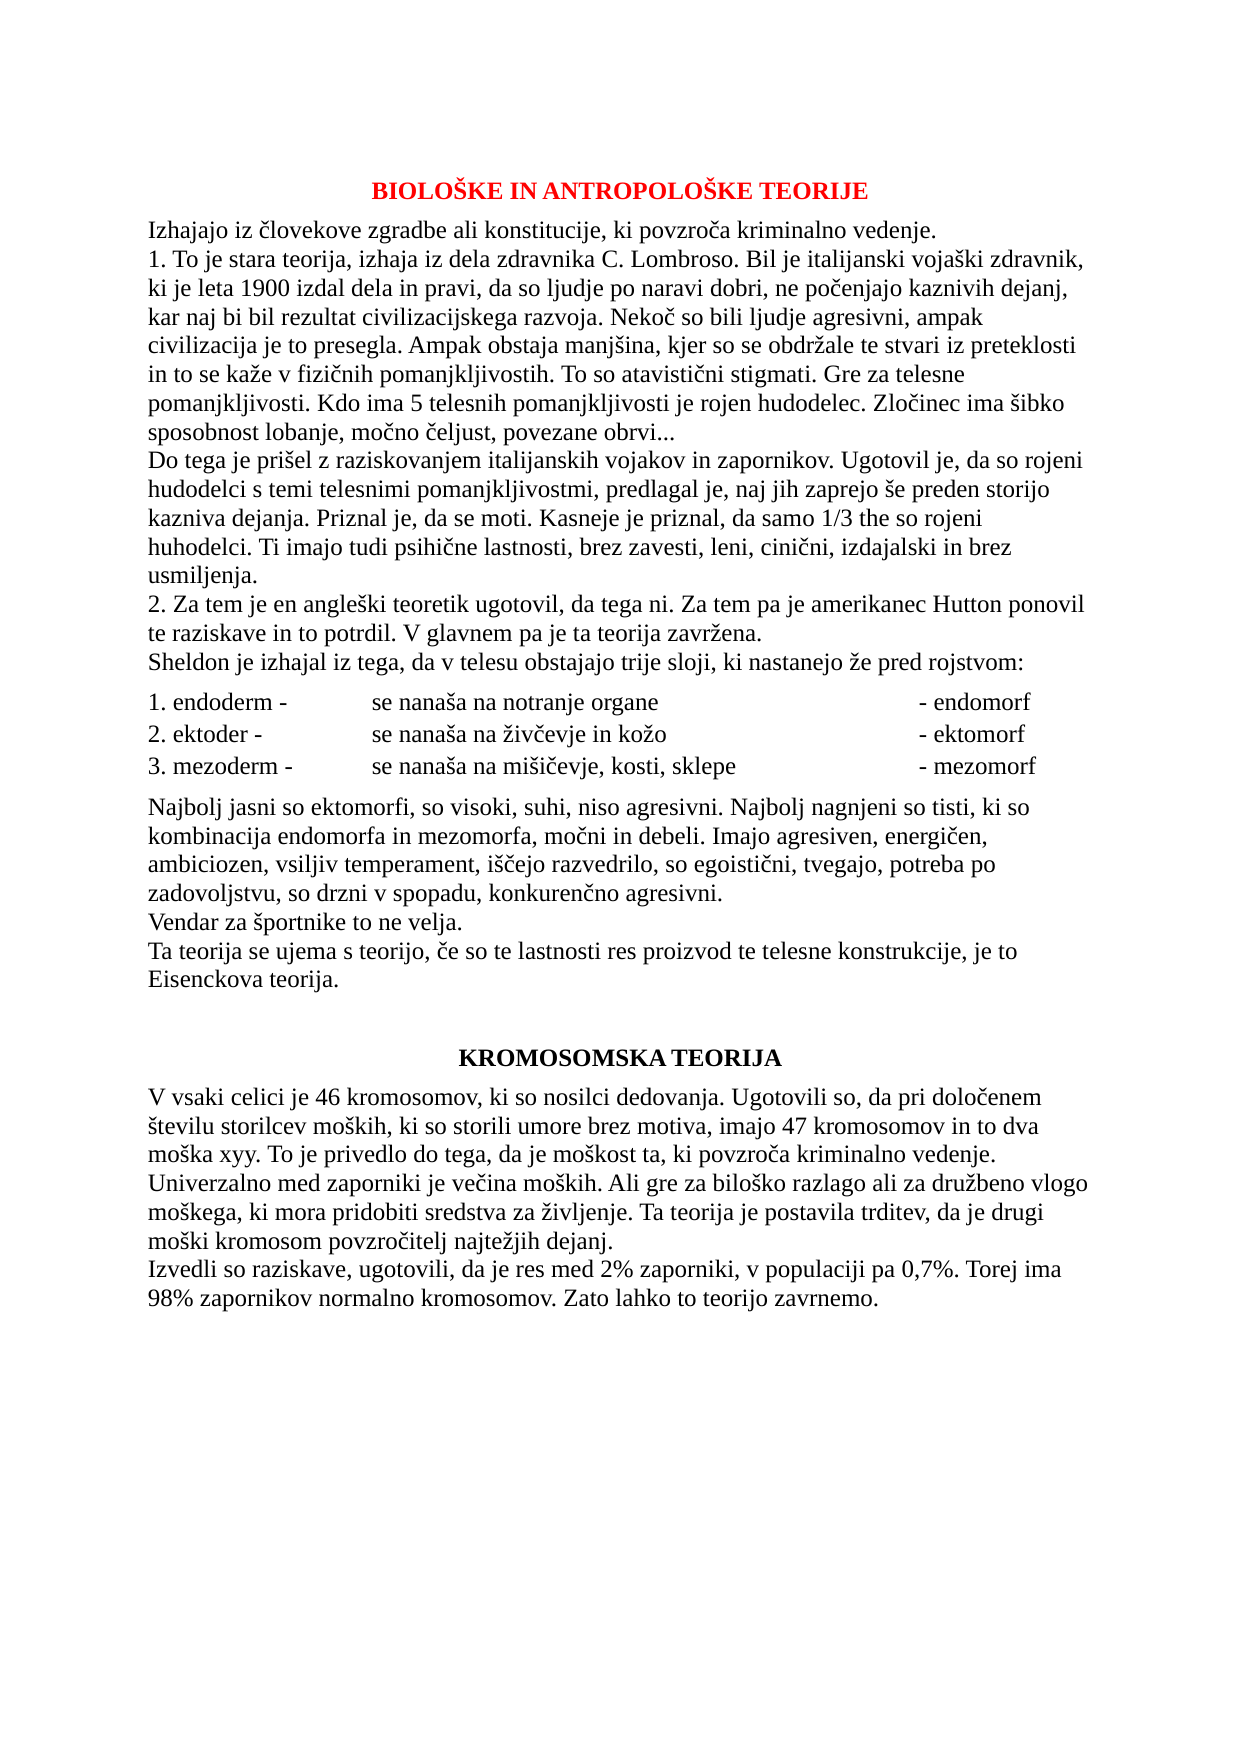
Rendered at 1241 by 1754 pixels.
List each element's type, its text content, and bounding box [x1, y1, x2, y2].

table_header se nanaša na notranje organe [370, 686, 917, 718]
text BIOLOŠKE IN ANTROPOLOŠKE TEORIJE [148, 176, 1093, 205]
table_cell - ektomorf [917, 718, 1100, 750]
table_cell 2. ektoder - [146, 718, 370, 750]
text Najbolj jasni so ektomorfi, so visoki, suhi, niso agresivni. Najbolj nagnjeni so tisti, ki so kombinacija endomorfa in mezomorfa, močni in debeli. Imajo agresiven, energičen, ambiciozen, vsiljiv temperament, iščejo razvedrilo, so egoistični, tvegajo, potreba po zadovoljstvu, so drzni v spopadu, konkurenčno agresivni. Vendar za športnike to ne velja. Ta teorija se ujema s teorijo, če so te lastnosti res proizvod te telesne konstrukcije, je to Eisenckova teorija. [148, 792, 1093, 993]
text V vsaki celici je 46 kromosomov, ki so nosilci dedovanja. Ugotovili so, da pri določenem številu storilcev moških, ki so storili umore brez motiva, imajo 47 kromosomov in to dva moška xyy. To je privedlo do tega, da je moškost ta, ki povzroča kriminalno vedenje. Univerzalno med zaporniki je večina moških. Ali gre za biloško razlago ali za družbeno vlogo moškega, ki mora pridobiti sredstva za življenje. Ta teorija je postavila trditev, da je drugi moški kromosom povzročitelj najtežjih dejanj. Izvedli so raziskave, ugotovili, da je res med 2% zaporniki, v populaciji pa 0,7%. Torej ima 98% zapornikov normalno kromosomov. Zato lahko to teorijo zavrnemo. [148, 1082, 1093, 1312]
table_cell se nanaša na mišičevje, kosti, sklepe [370, 750, 917, 782]
text Izhajajo iz človekove zgradbe ali konstitucije, ki povzroča kriminalno vedenje. 1. To je stara teorija, izhaja iz dela zdravnika C. Lombroso. Bil je italijanski vojaški zdravnik, ki je leta 1900 izdal dela in pravi, da so ljudje po naravi dobri, ne počenjajo kaznivih dejanj, kar naj bi bil rezultat civilizacijskega razvoja. Nekoč so bili ljudje agresivni, ampak civilizacija je to presegla. Ampak obstaja manjšina, kjer so se obdržale te stvari iz preteklosti in to se kaže v fizičnih pomanjkljivostih. To so atavistični stigmati. Gre za telesne pomanjkljivosti. Kdo ima 5 telesnih pomanjkljivosti je rojen hudodelec. Zločinec ima šibko sposobnost lobanje, močno čeljust, povezane obrvi... Do tega je prišel z raziskovanjem italijanskih vojakov in zapornikov. Ugotovil je, da so rojeni hudodelci s temi telesnimi pomanjkljivostmi, predlagal je, naj jih zaprejo še preden storijo kazniva dejanja. Priznal je, da se moti. Kasneje je priznal, da samo 1/3 the so rojeni huhodelci. Ti imajo tudi psihične lastnosti, brez zavesti, leni, cinični, izdajalski in brez usmiljenja. 2. Za tem je en angleški teoretik ugotovil, da tega ni. Za tem pa je amerikanec Hutton ponovil te raziskave in to potrdil. V glavnem pa je ta teorija zavržena. Sheldon je izhajal iz tega, da v telesu obstajajo trije sloji, ki nastanejo že pred rojstvom: [148, 216, 1093, 676]
text KROMOSOMSKA TEORIJA [148, 1043, 1093, 1072]
table_cell se nanaša na živčevje in kožo [370, 718, 917, 750]
table_header 1. endoderm - [146, 686, 370, 718]
table_cell - mezomorf [917, 750, 1100, 782]
table_header - endomorf [917, 686, 1100, 718]
table_cell 3. mezoderm - [146, 750, 370, 782]
